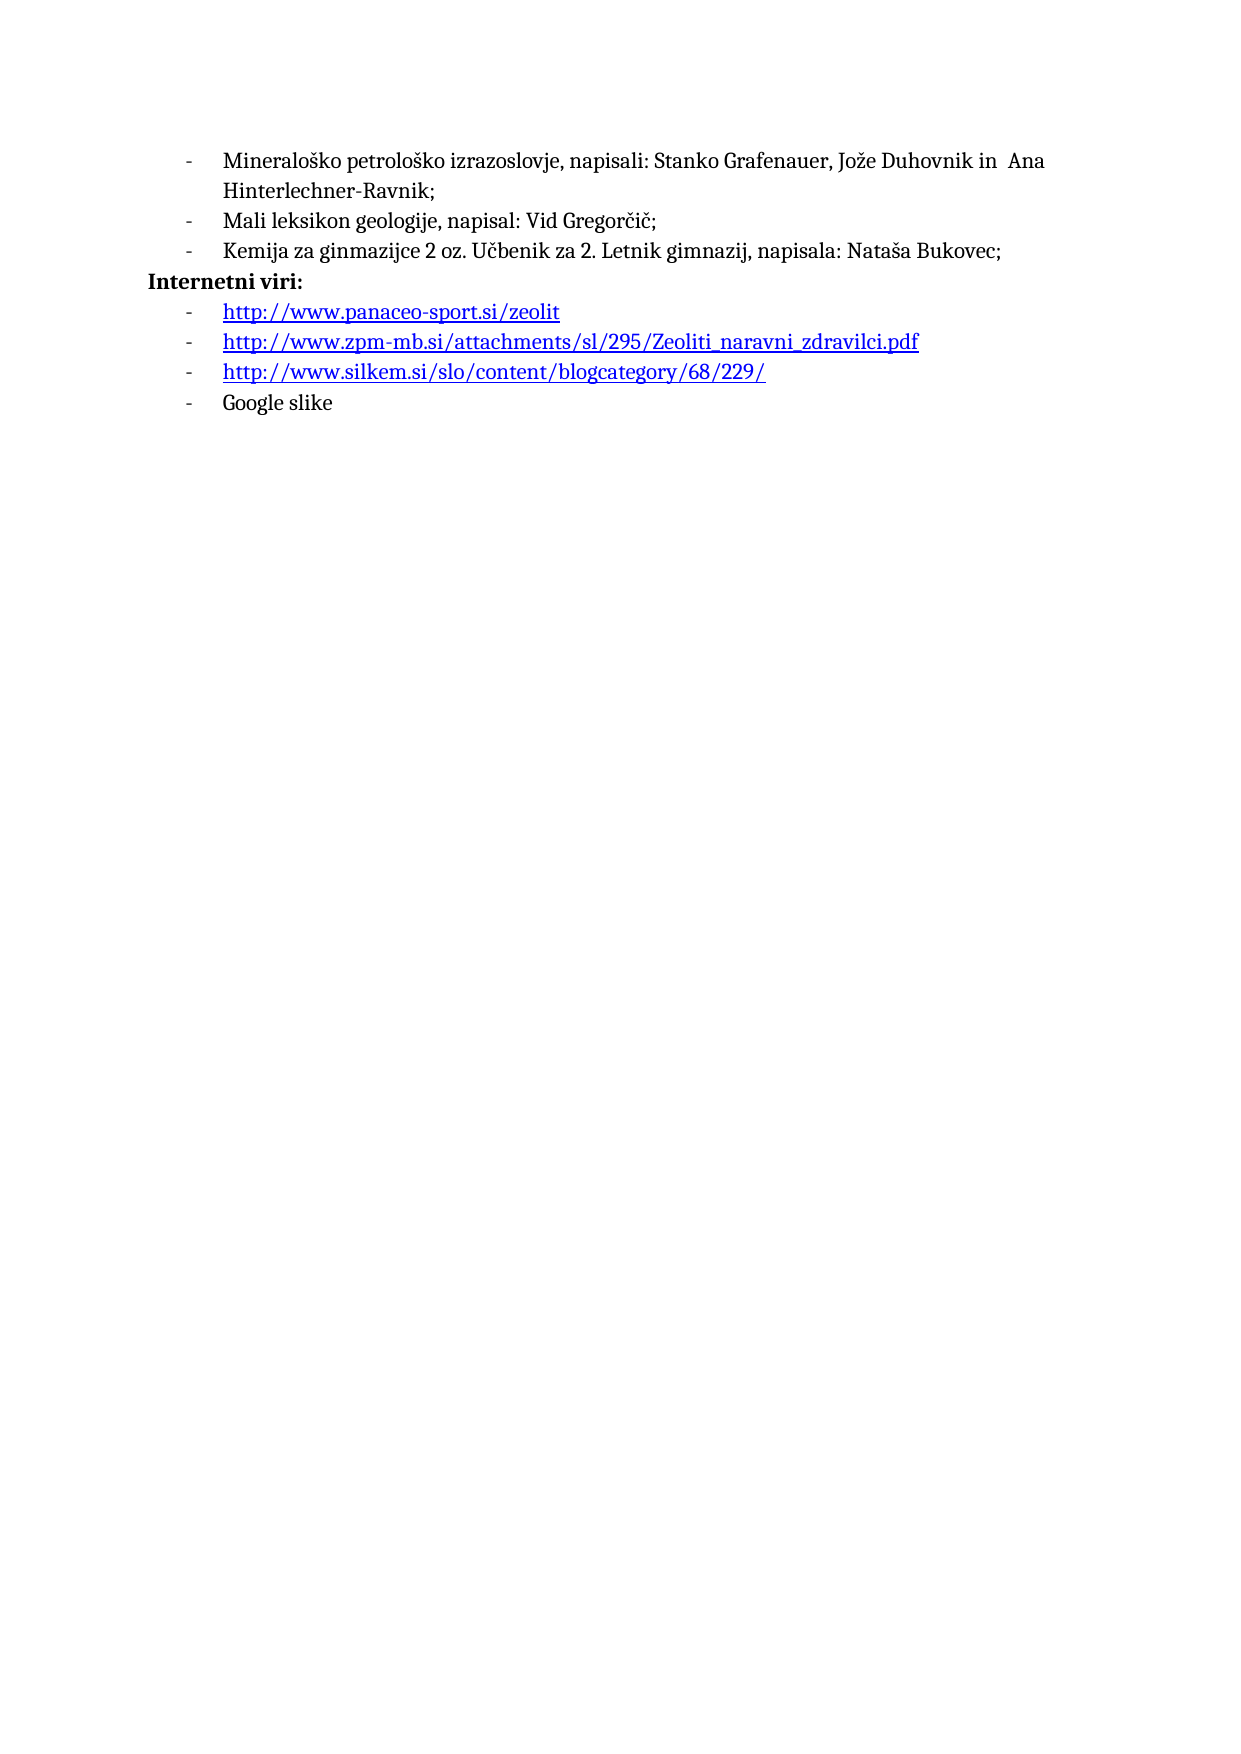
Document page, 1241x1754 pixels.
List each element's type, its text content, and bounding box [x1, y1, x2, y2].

list http://www.silkem.si/slo/content/blogcategory/68/229/ [185, 359, 1093, 385]
text Internetni viri: [148, 268, 1093, 295]
list http://www.panaceo-sport.si/zeolit [185, 299, 1093, 325]
list Mali leksikon geologije, napisal: Vid Gregorčič; [185, 208, 1093, 234]
list Kemija za ginmazijce 2 oz. Učbenik za 2. Letnik gimnazij, napisala: Nataša Bukovec; [185, 238, 1093, 264]
list Mineraloško petrološko izrazoslovje, napisali: Stanko Grafenauer, Jože Duhovnik in Ana Hinterlechner-Ravnik; [185, 148, 1093, 204]
list Google slike [185, 389, 1093, 416]
list http://www.zpm-mb.si/attachments/sl/295/Zeoliti_naravni_zdravilci.pdf [185, 329, 1093, 355]
